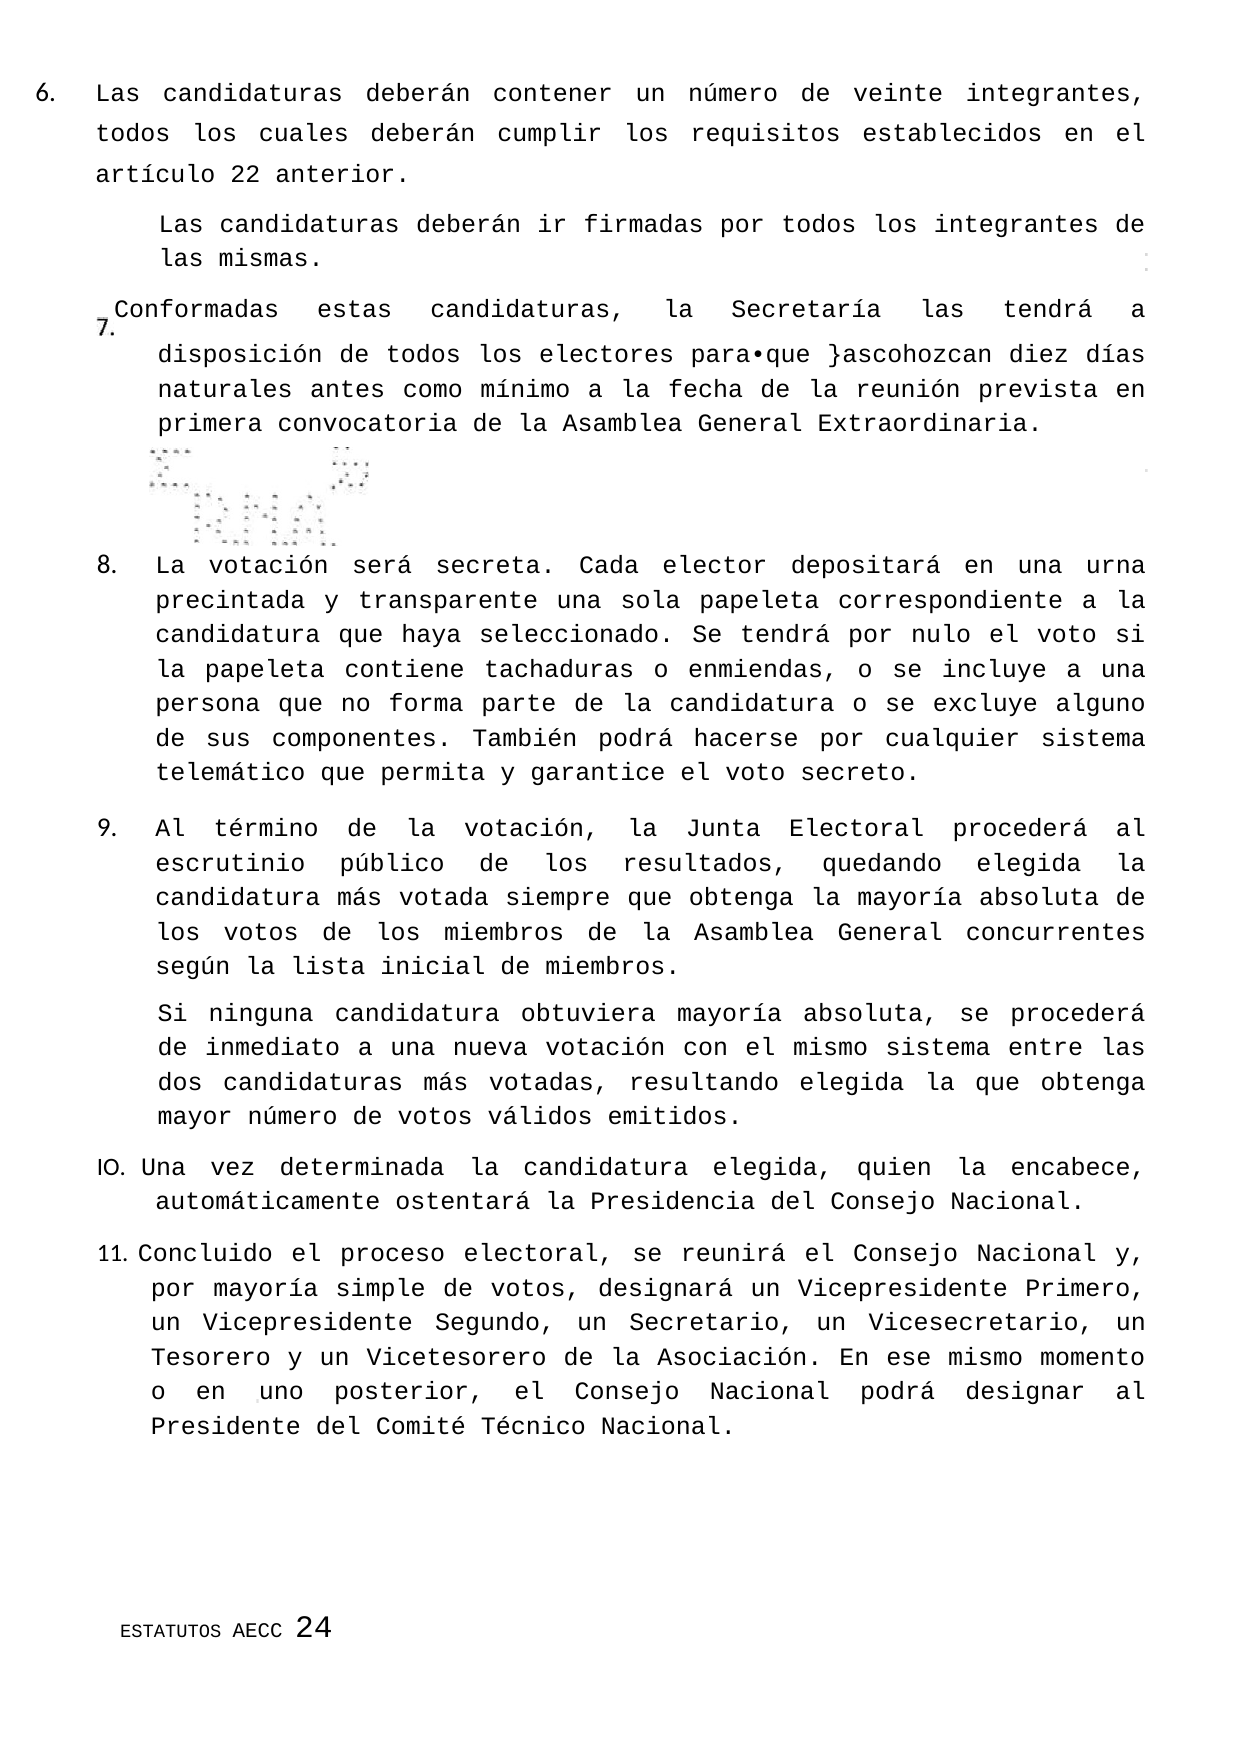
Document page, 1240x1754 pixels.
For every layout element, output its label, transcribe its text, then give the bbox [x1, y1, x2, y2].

list La votación será secreta. Cada elector depositará en una urna precintada y transparente una sola papeleta correspondiente a la candidatura que haya seleccionado. Se tendrá por nulo el voto si la papeleta contiene tachaduras o enmiendas, o se incluye a una persona que no forma parte de la candidatura o se excluye alguno de sus componentes. También podrá hacerse por cualquier sistema telemático que permita y garantice el voto secreto. [97, 548, 1146, 788]
list Al término de la votación, la Junta Electoral procederá al escrutinio público de los resultados, quedando elegida la candidatura más votada siempre que obtenga la mayoría absoluta de los votos de los miembros de la Asamblea General concurrentes según la lista inicial de miembros. [97, 810, 1146, 982]
text Conformadas estas candidaturas, la Secretaría las tendrá a disposición de todos los electores para•que }ascohozcan diez días naturales antes como mínimo a la fecha de la reunión prevista en primera convocatoria de la Asamblea General Extraordinaria. [97, 297, 1146, 439]
text Las candidaturas deberán ir firmadas por todos los integrantes de las mismas. [158, 211, 1146, 274]
list Las candidaturas deberán contener un número de veinte integrantes, todos los cuales deberán cumplir los requisitos establecidos en el artículo 22 anterior. [35, 75, 1146, 189]
text 11. Concluido el proceso electoral, se reunirá el Consejo Nacional y, por mayoría simple de votos, designará un Vicepresidente Primero, un Vicepresidente Segundo, un Secretario, un Vicesecretario, un Tesorero y un Vicetesorero de la Asociación. En ese mismo momento o en uno posterior, el Consejo Nacional podrá designar al Presidente del Comité Técnico Nacional. [97, 1238, 1146, 1442]
text IO. Una vez determinada la candidatura elegida, quien la encabece, automáticamente ostentará la Presidencia del Consejo Nacional. [97, 1151, 1146, 1217]
text Si ninguna candidatura obtuviera mayoría absoluta, se procederá de inmediato a una nueva votación con el mismo sistema entre las dos candidaturas más votadas, resultando elegida la que obtenga mayor número de votos válidos emitidos. [157, 1000, 1146, 1132]
